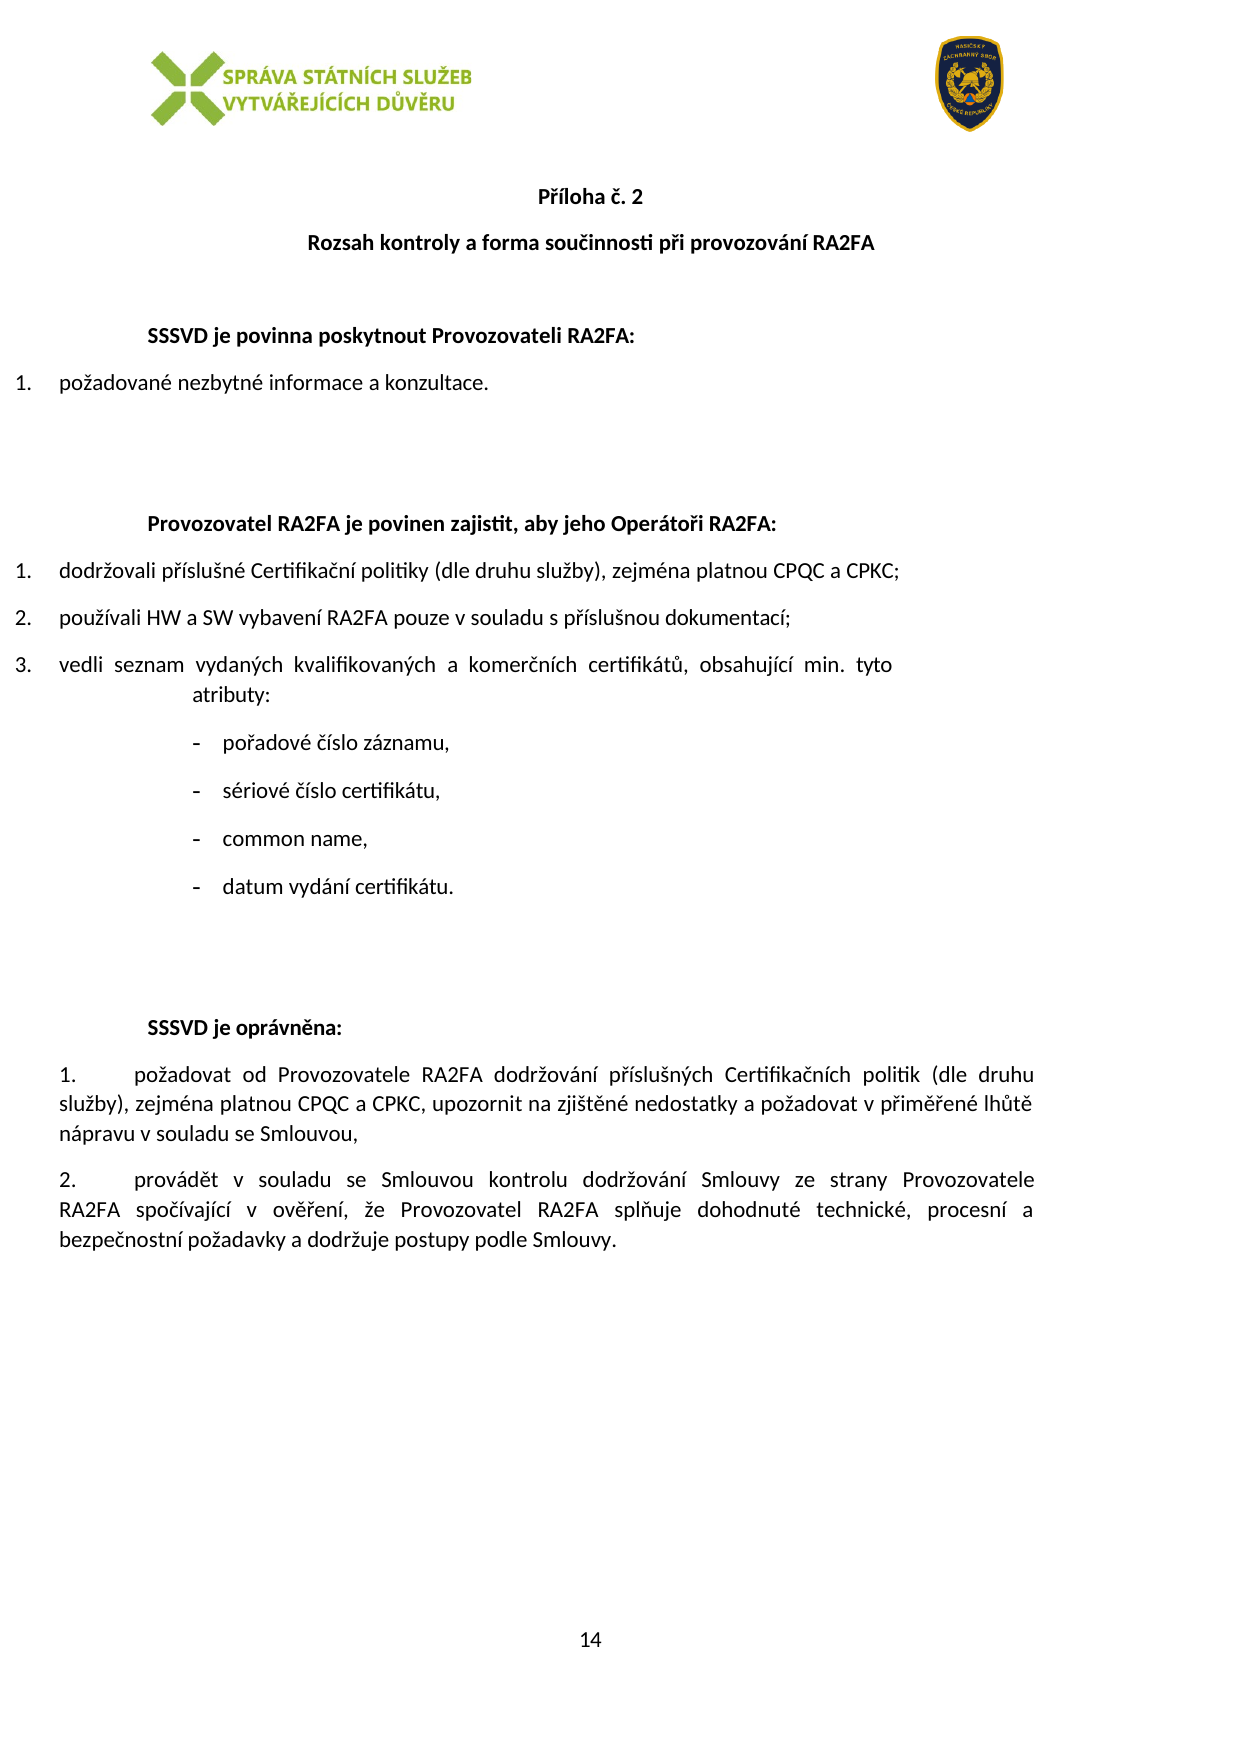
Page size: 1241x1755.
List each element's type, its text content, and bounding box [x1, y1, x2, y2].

list sériové číslo certifikátu, [192, 775, 1137, 804]
list dodržovali příslušné Certifikační politiky (dle druhu služby), zejména platnou CPQC a CPKC; [14, 556, 1137, 584]
list požadované nezbytné informace a konzultace. [14, 368, 1137, 396]
list datum vydání certifikátu. [192, 871, 1137, 900]
text SSSVD je povinna poskytnout Provozovateli RA2FA: [147, 322, 1137, 350]
list používali HW a SW vybavení RA2FA pouze v souladu s příslušnou dokumentací; [14, 603, 1137, 631]
list požadovat od Provozovatele RA2FA dodržování příslušných Certifikačních politik (dle druhu služby), zejména platnou CPQC a CPKC, upozornit na zjištěné nedostatky a požadovat v přiměřené lhůtě nápravu v souladu se Smlouvou, [59, 1060, 1034, 1147]
subtitle Rozsah kontroly a forma součinnosti při provozování RA2FA [59, 228, 1123, 256]
subtitle Provozovatel RA2FA je povinen zajistit, aby jeho Operátoři RA2FA: [147, 509, 1137, 537]
text atributy: [192, 680, 1137, 708]
list vedli seznam vydaných kvalifikovaných a komerčních certifikátů, obsahující min. tyto [14, 650, 1137, 678]
list common name, [192, 823, 1137, 852]
list provádět v souladu se Smlouvou kontrolu dodržování Smlouvy ze strany Provozovatele RA2FA spočívající v ověření, že Provozovatel RA2FA splňuje dohodnuté technické, procesní a bezpečnostní požadavky a dodržuje postupy podle Smlouvy. [59, 1165, 1035, 1253]
subtitle SSSVD je oprávněna: [147, 1013, 1137, 1041]
list pořadové číslo záznamu, [192, 727, 1137, 756]
